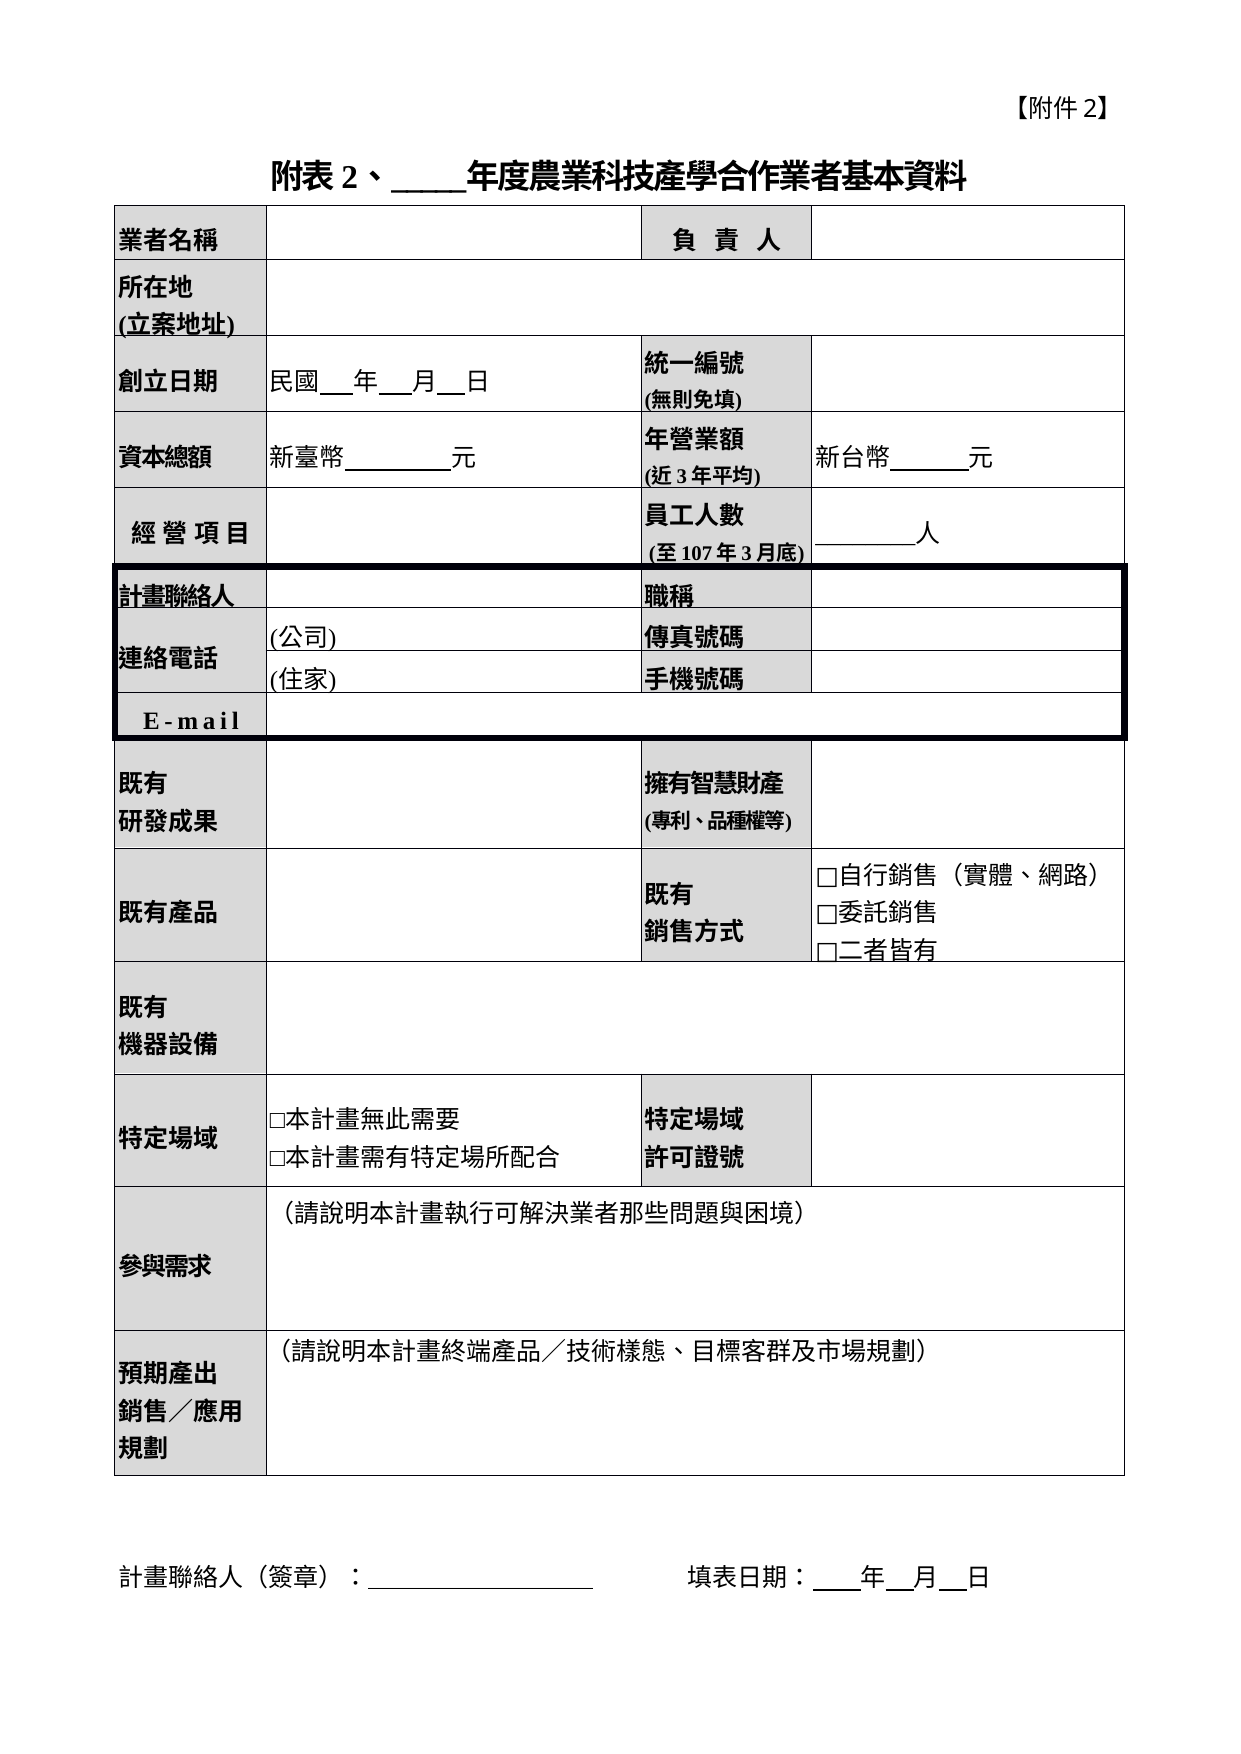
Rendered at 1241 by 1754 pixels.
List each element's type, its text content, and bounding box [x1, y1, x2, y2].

table_cell 員工人數 (至107年3月底) [642, 488, 811, 563]
table_cell 特定場域 [115, 1075, 266, 1186]
table_cell 擁有智慧財產 (專利、品種權等) [642, 741, 811, 847]
table_cell [267, 849, 641, 961]
table_cell ________人 [812, 488, 1124, 563]
table_header [812, 206, 1124, 259]
table_header 負責人 [642, 206, 811, 259]
table_cell 既有產品 [115, 849, 266, 961]
table_cell 新臺幣 元 [267, 412, 641, 487]
table_cell [267, 741, 641, 847]
table_cell [267, 260, 1124, 335]
table_cell [812, 570, 1121, 607]
list 計畫聯絡人（簽章）：＿＿＿＿＿＿＿＿＿ 填表日期： 年 月 日 [118, 1551, 1122, 1588]
table_cell 所在地 (立案地址) [115, 260, 266, 335]
table_cell 統一編號 (無則免填) [642, 336, 811, 411]
table_cell 新台幣 元 [812, 412, 1124, 487]
table_cell 手機號碼 [642, 651, 811, 692]
table_cell 經營項目 [115, 488, 266, 563]
table_cell 既有 銷售方式 [642, 849, 811, 961]
table_cell 傳真號碼 [642, 608, 811, 650]
text 附表2、_____年度農業科技產學合作業者基本資料 [118, 130, 1122, 205]
table_cell 預期產出 銷售／應用規劃 [115, 1331, 266, 1475]
table_cell （請說明本計畫終端產品／技術樣態、目標客群及市場規劃） [267, 1331, 1124, 1475]
table_cell [812, 608, 1121, 650]
table_cell □本計畫無此需要 □本計畫需有特定場所配合 [267, 1075, 641, 1186]
table_cell [267, 962, 1124, 1073]
table_cell 既有 研發成果 [115, 741, 266, 847]
table_cell [267, 693, 1121, 735]
table_cell [812, 741, 1124, 847]
table_header 業者名稱 [115, 206, 266, 259]
table_cell [812, 651, 1121, 692]
table_cell 既有 機器設備 [115, 962, 266, 1073]
table_cell 職稱 [642, 570, 811, 607]
table_cell 特定場域 許可證號 [642, 1075, 811, 1186]
table_cell E-mail [118, 693, 266, 735]
table_cell □自行銷售（實體、網路） □委託銷售 □二者皆有 [812, 849, 1124, 961]
table_cell (住家) [267, 651, 641, 692]
table_cell 年營業額 (近3年平均) [642, 412, 811, 487]
table_header [267, 206, 641, 259]
table_cell 資本總額 [115, 412, 266, 487]
table_cell (公司) [267, 608, 641, 650]
table_cell [812, 336, 1124, 411]
table_cell [812, 1075, 1124, 1186]
table_cell 計畫聯絡人 [118, 570, 266, 607]
table_cell [267, 570, 641, 607]
table_cell [267, 488, 641, 563]
table_cell （請說明本計畫執行可解決業者那些問題與困境） [267, 1187, 1124, 1330]
table_cell 民國 年 月 日 [267, 336, 641, 411]
table_cell 創立日期 [115, 336, 266, 411]
table_cell 連絡電話 [118, 608, 266, 692]
table_cell 參與需求 [115, 1187, 266, 1330]
